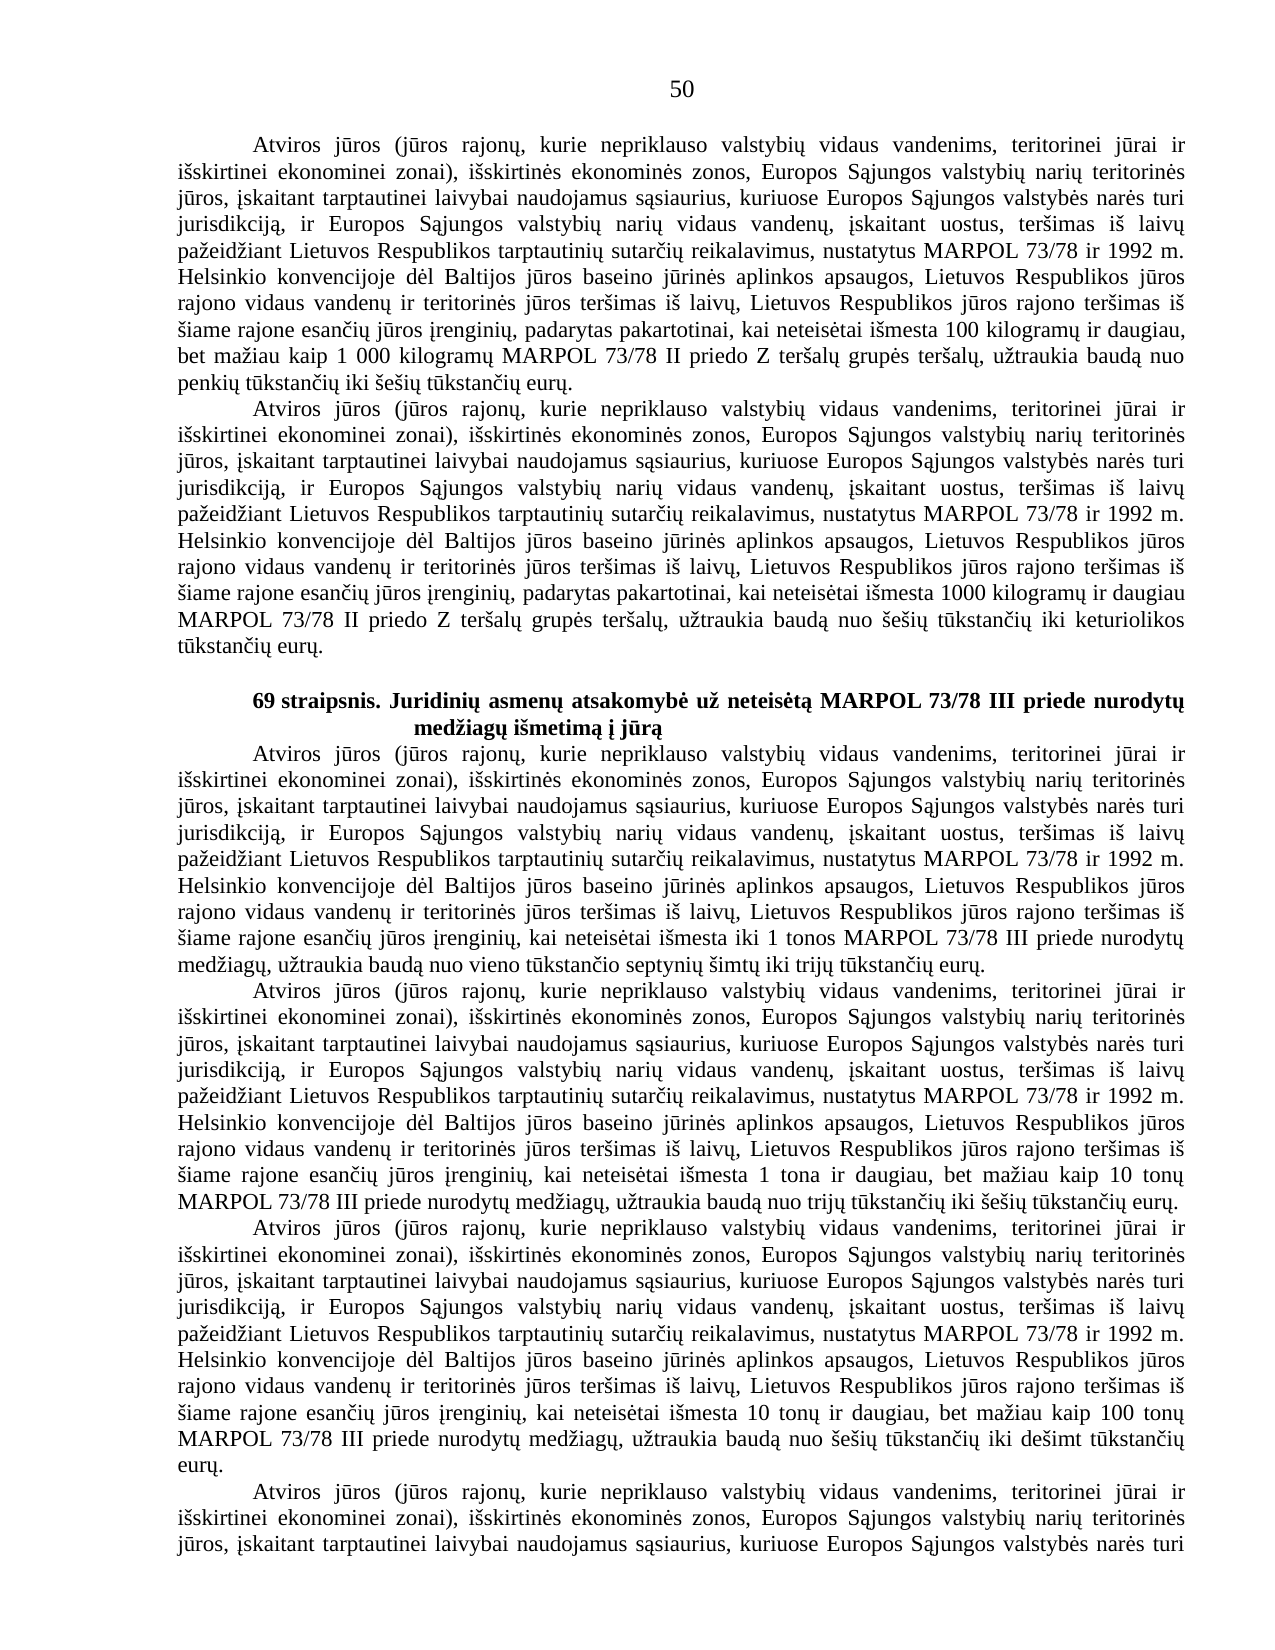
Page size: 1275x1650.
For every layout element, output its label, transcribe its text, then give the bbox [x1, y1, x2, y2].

text Atviros jūros (jūros rajonų, kurie nepriklauso valstybių vidaus vandenims, teritorinei jūrai ir išskirtinei ekonominei zonai), išskirtinės ekonominės zonos, Europos Sąjungos valstybių narių teritorinės jūros, įskaitant tarptautinei laivybai naudojamus sąsiaurius, kuriuose Europos Sąjungos valstybės narės turi jurisdikciją, ir Europos Sąjungos valstybių narių vidaus vandenų, įskaitant uostus, teršimas iš laivų pažeidžiant Lietuvos Respublikos tarptautinių sutarčių reikalavimus, nustatytus MARPOL 73/78 ir 1992 m. Helsinkio konvencijoje dėl Baltijos jūros baseino jūrinės aplinkos apsaugos, Lietuvos Respublikos jūros rajono vidaus vandenų ir teritorinės jūros teršimas iš laivų, Lietuvos Respublikos jūros rajono teršimas iš šiame rajone esančių jūros įrenginių, kai neteisėtai išmesta 10 tonų ir daugiau, bet mažiau kaip 100 tonų MARPOL 73/78 III priede nurodytų medžiagų, užtraukia baudą nuo šešių tūkstančių iki dešimt tūkstančių eurų. [177, 1214, 1186, 1478]
text Atviros jūros (jūros rajonų, kurie nepriklauso valstybių vidaus vandenims, teritorinei jūrai ir išskirtinei ekonominei zonai), išskirtinės ekonominės zonos, Europos Sąjungos valstybių narių teritorinės jūros, įskaitant tarptautinei laivybai naudojamus sąsiaurius, kuriuose Europos Sąjungos valstybės narės turi jurisdikciją, ir Europos Sąjungos valstybių narių vidaus vandenų, įskaitant uostus, teršimas iš laivų pažeidžiant Lietuvos Respublikos tarptautinių sutarčių reikalavimus, nustatytus MARPOL 73/78 ir 1992 m. Helsinkio konvencijoje dėl Baltijos jūros baseino jūrinės aplinkos apsaugos, Lietuvos Respublikos jūros rajono vidaus vandenų ir teritorinės jūros teršimas iš laivų, Lietuvos Respublikos jūros rajono teršimas iš šiame rajone esančių jūros įrenginių, kai neteisėtai išmesta iki 1 tonos MARPOL 73/78 III priede nurodytų medžiagų, užtraukia baudą nuo vieno tūkstančio septynių šimtų iki trijų tūkstančių eurų. [177, 740, 1186, 977]
text Atviros jūros (jūros rajonų, kurie nepriklauso valstybių vidaus vandenims, teritorinei jūrai ir išskirtinei ekonominei zonai), išskirtinės ekonominės zonos, Europos Sąjungos valstybių narių teritorinės jūros, įskaitant tarptautinei laivybai naudojamus sąsiaurius, kuriuose Europos Sąjungos valstybės narės turi jurisdikciją, ir Europos Sąjungos valstybių narių vidaus vandenų, įskaitant uostus, teršimas iš laivų pažeidžiant Lietuvos Respublikos tarptautinių sutarčių reikalavimus, nustatytus MARPOL 73/78 ir 1992 m. Helsinkio konvencijoje dėl Baltijos jūros baseino jūrinės aplinkos apsaugos, Lietuvos Respublikos jūros rajono vidaus vandenų ir teritorinės jūros teršimas iš laivų, Lietuvos Respublikos jūros rajono teršimas iš šiame rajone esančių jūros įrenginių, kai neteisėtai išmesta 1 tona ir daugiau, bet mažiau kaip 10 tonų MARPOL 73/78 III priede nurodytų medžiagų, užtraukia baudą nuo trijų tūkstančių iki šešių tūkstančių eurų. [177, 977, 1186, 1214]
text Atviros jūros (jūros rajonų, kurie nepriklauso valstybių vidaus vandenims, teritorinei jūrai ir išskirtinei ekonominei zonai), išskirtinės ekonominės zonos, Europos Sąjungos valstybių narių teritorinės jūros, įskaitant tarptautinei laivybai naudojamus sąsiaurius, kuriuose Europos Sąjungos valstybės narės turi [177, 1478, 1186, 1557]
text Atviros jūros (jūros rajonų, kurie nepriklauso valstybių vidaus vandenims, teritorinei jūrai ir išskirtinei ekonominei zonai), išskirtinės ekonominės zonos, Europos Sąjungos valstybių narių teritorinės jūros, įskaitant tarptautinei laivybai naudojamus sąsiaurius, kuriuose Europos Sąjungos valstybės narės turi jurisdikciją, ir Europos Sąjungos valstybių narių vidaus vandenų, įskaitant uostus, teršimas iš laivų pažeidžiant Lietuvos Respublikos tarptautinių sutarčių reikalavimus, nustatytus MARPOL 73/78 ir 1992 m. Helsinkio konvencijoje dėl Baltijos jūros baseino jūrinės aplinkos apsaugos, Lietuvos Respublikos jūros rajono vidaus vandenų ir teritorinės jūros teršimas iš laivų, Lietuvos Respublikos jūros rajono teršimas iš šiame rajone esančių jūros įrenginių, padarytas pakartotinai, kai neteisėtai išmesta 1000 kilogramų ir daugiau MARPOL 73/78 II priedo Z teršalų grupės teršalų, užtraukia baudą nuo šešių tūkstančių iki keturiolikos tūkstančių eurų. [177, 395, 1186, 658]
text 69 straipsnis. Juridinių asmenų atsakomybė už neteisėtą MARPOL 73/78 III priede nurodytų medžiagų išmetimą į jūrą [252, 687, 1186, 740]
text Atviros jūros (jūros rajonų, kurie nepriklauso valstybių vidaus vandenims, teritorinei jūrai ir išskirtinei ekonominei zonai), išskirtinės ekonominės zonos, Europos Sąjungos valstybių narių teritorinės jūros, įskaitant tarptautinei laivybai naudojamus sąsiaurius, kuriuose Europos Sąjungos valstybės narės turi jurisdikciją, ir Europos Sąjungos valstybių narių vidaus vandenų, įskaitant uostus, teršimas iš laivų pažeidžiant Lietuvos Respublikos tarptautinių sutarčių reikalavimus, nustatytus MARPOL 73/78 ir 1992 m. Helsinkio konvencijoje dėl Baltijos jūros baseino jūrinės aplinkos apsaugos, Lietuvos Respublikos jūros rajono vidaus vandenų ir teritorinės jūros teršimas iš laivų, Lietuvos Respublikos jūros rajono teršimas iš šiame rajone esančių jūros įrenginių, padarytas pakartotinai, kai neteisėtai išmesta 100 kilogramų ir daugiau, bet mažiau kaip 1 000 kilogramų MARPOL 73/78 II priedo Z teršalų grupės teršalų, užtraukia baudą nuo penkių tūkstančių iki šešių tūkstančių eurų. [177, 131, 1186, 395]
